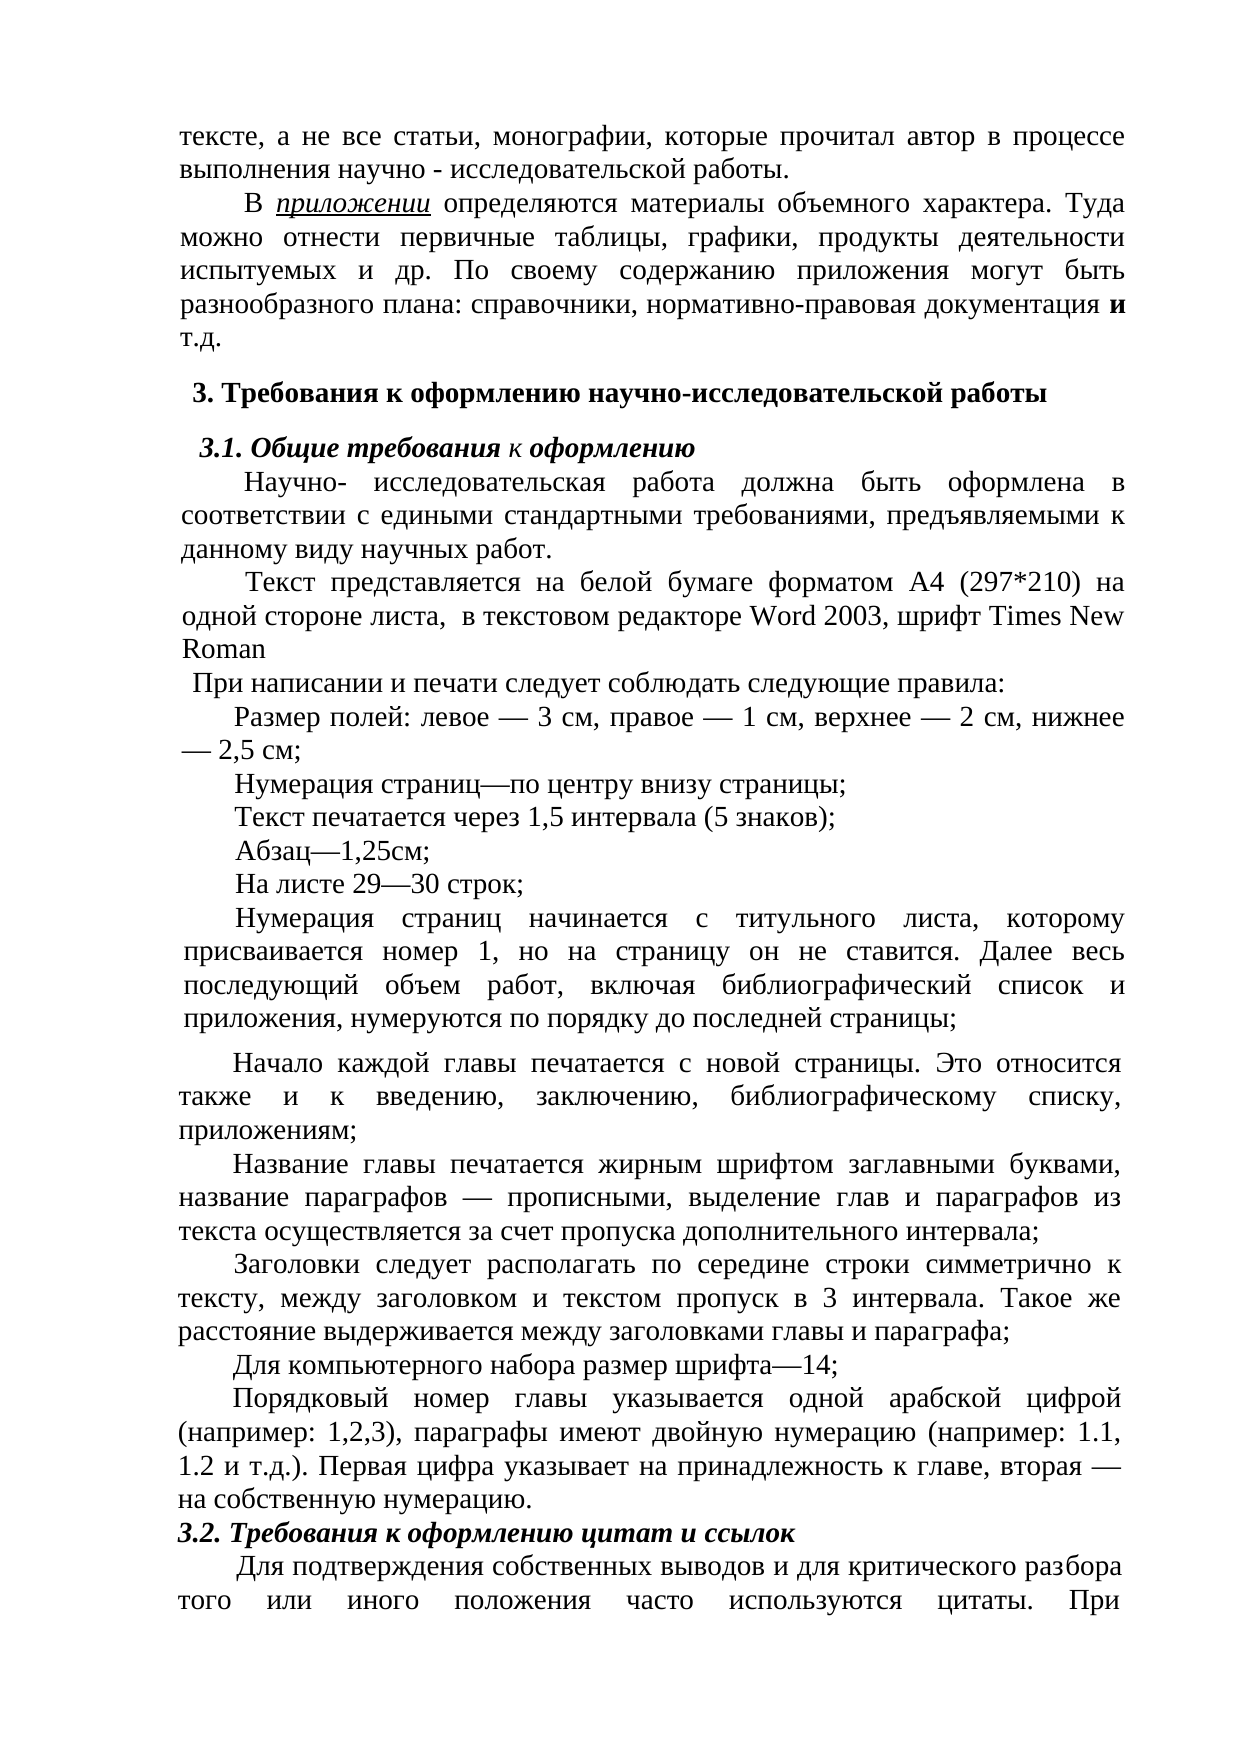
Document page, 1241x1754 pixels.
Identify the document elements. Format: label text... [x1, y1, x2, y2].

text Нумерация страниц начинается с титульного листа, которому присваивается номер 1, но на страницу он не ставится. Далее весь последующий объем работ, включая библиографический список и приложения, нумеруются по порядку до последней страницы; [183, 900, 1126, 1034]
text На листе 29—30 строк; [235, 866, 1126, 900]
text Текст печатается через 1,5 интервала (5 знаков); [234, 799, 1126, 833]
text Название главы печатается жирным шрифтом заглавными буквами, название параграфов — прописными, выделение глав и параграфов из текста осуществляется за счет пропуска дополнительного интервала; [178, 1146, 1122, 1246]
text При написании и печати следует соблюдать следующие правила: [192, 665, 1126, 699]
text Начало каждой главы печатается с новой страницы. Это относится также и к введению, заключению, библиографическому списку, приложениям; [178, 1045, 1122, 1145]
text В приложении определяются материалы объемного характера. Туда можно отнести первичные таблицы, графики, продукты деятельности испытуемых и др. По своему содержанию приложения могут быть разнообразного плана: справочники, нормативно-правовая документация и т.д. [180, 185, 1126, 353]
text Нумерация страниц—по центру внизу страницы; [234, 766, 1126, 799]
text Размер полей: левое — 3 см, правое — 1 см, верхнее — 2 см, нижнее — 2,5 см; [182, 699, 1126, 766]
text Текст представляется на белой бумаге форматом А4 (297*210) на одной стороне листа, в текстовом редакторе Word 2003, шрифт Times New Roman [182, 564, 1126, 665]
text Порядковый номер главы указывается одной арабской цифрой (например: 1,2,3), параграфы имеют двойную нумерацию (например: 1.1, 1.2 и т.д.). Первая цифра указывает на принадлежность к главе, вторая — на собственную нумерацию. [178, 1381, 1122, 1515]
text Заголовки следует располагать по середине строки симметрично к тексту, между заголовком и текстом пропуск в 3 интервала. Такое же расстояние выдерживается между заголовками главы и пара­графа; [178, 1246, 1122, 1347]
text 3. Требования к оформлению научно-исследовательской работы [177, 375, 1126, 408]
text Абзац—1,25см; [235, 833, 1126, 866]
text Научно- исследовательская работа должна быть оформлена в соответствии с едиными стандартными требованиями, предъявляемыми к данному виду научных работ. [181, 464, 1126, 564]
text Для компьютерного набора размер шрифта—14; [233, 1347, 1122, 1381]
text 3.1. Общие требования к оформлению [177, 430, 1126, 464]
text 3.2. Требования к оформлению цитат и ссылок [178, 1515, 1122, 1548]
text тексте, а не все статьи, монографии, которые прочитал автор в процессе выполнения научно - исследовательской работы. [179, 118, 1126, 185]
text Для подтверждения собственных выводов и для критического раз­бора того или иного положения часто используются цитаты. При [178, 1548, 1122, 1615]
